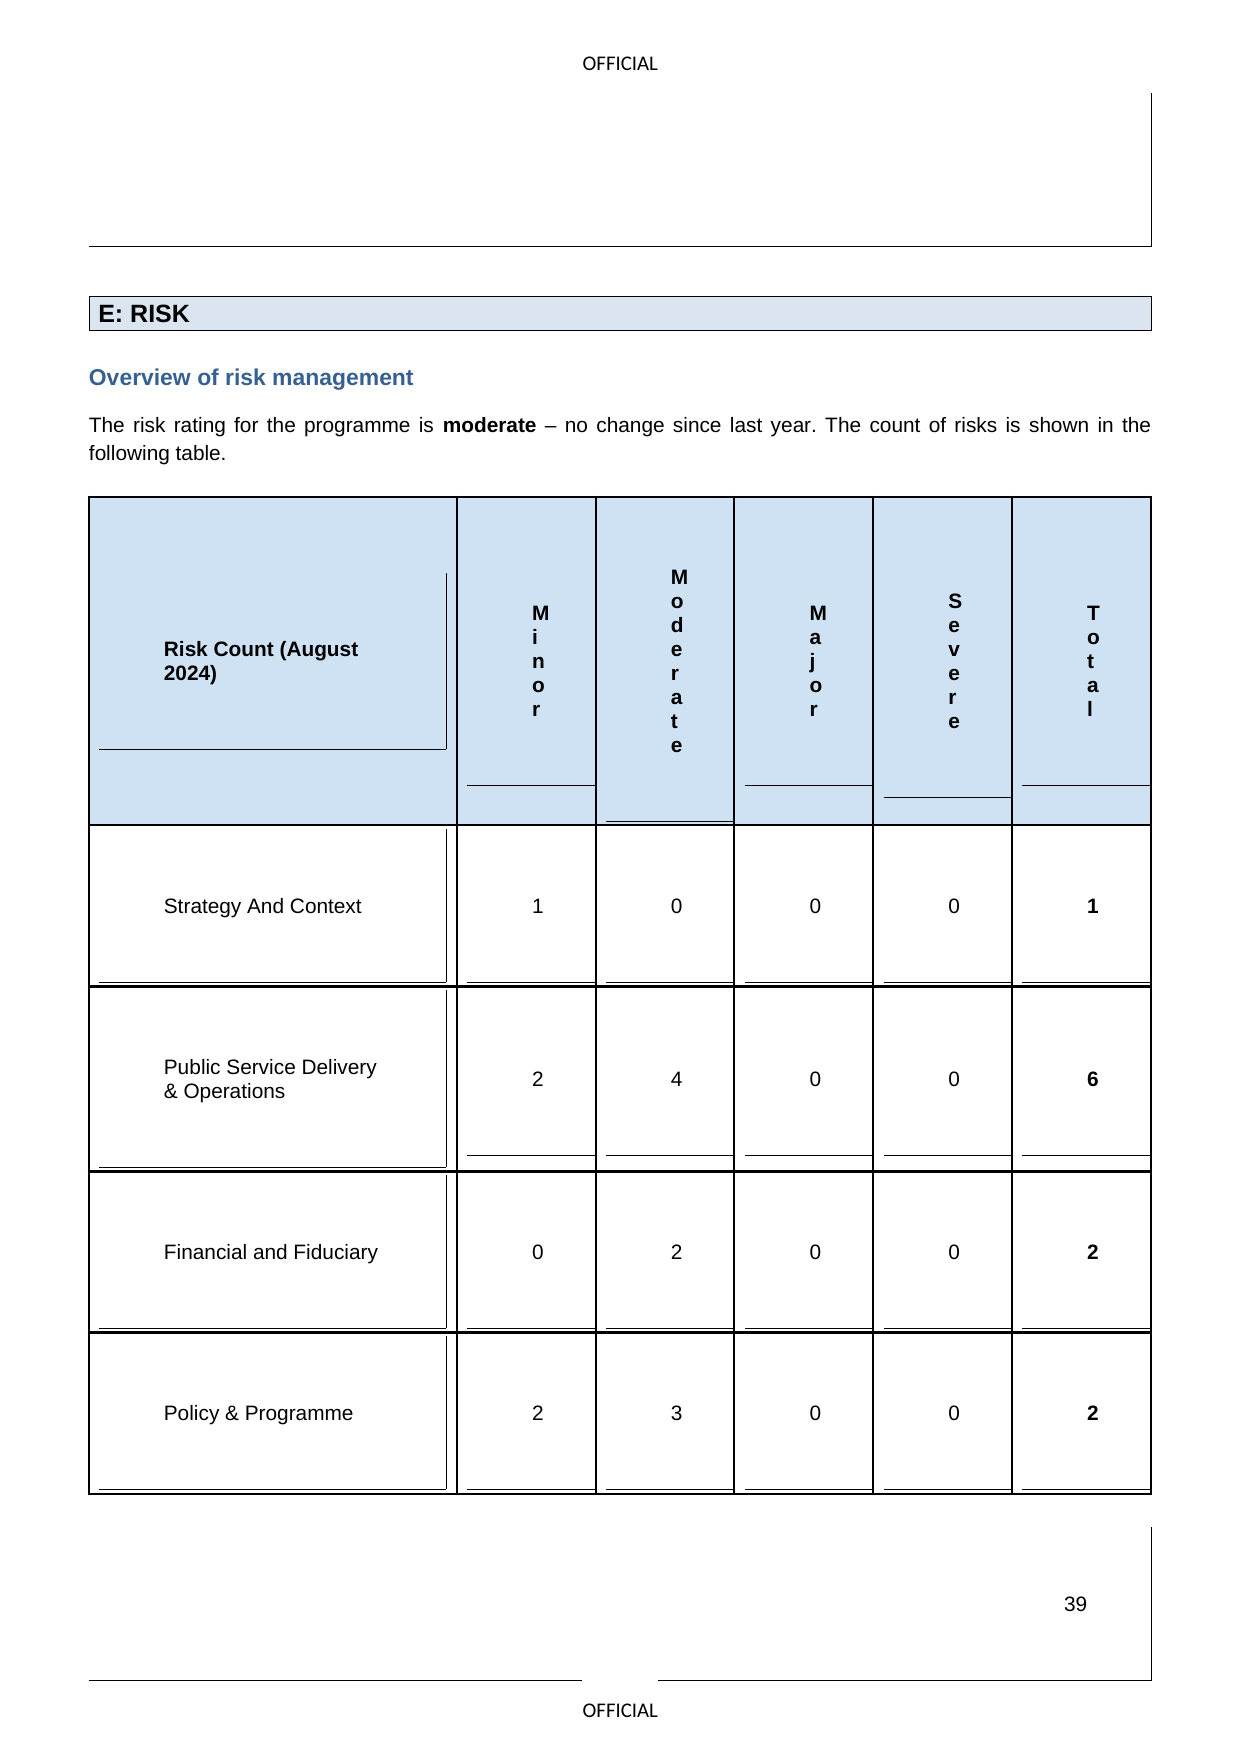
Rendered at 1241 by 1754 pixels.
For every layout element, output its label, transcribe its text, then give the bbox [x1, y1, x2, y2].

table_cell Policy & Programme [90, 1334, 456, 1492]
table_header Risk Count (August 2024) [90, 498, 456, 824]
table_cell 0 [458, 1173, 595, 1331]
table_cell 2 [597, 1173, 733, 1331]
table_cell 0 [874, 826, 1011, 985]
table_cell 0 [597, 826, 733, 985]
table_cell Strategy And Context [90, 826, 456, 985]
table_header Total [1013, 498, 1150, 824]
table_cell 0 [735, 988, 872, 1170]
table_cell Financial and Fiduciary [90, 1173, 456, 1331]
subtitle E: RISK [90, 297, 1151, 330]
table_cell 1 [458, 826, 595, 985]
table_header Severe [874, 498, 1011, 824]
subtitle Overview of risk management [89, 364, 1152, 391]
table_cell 2 [458, 1334, 595, 1492]
table_cell 2 [1013, 1173, 1150, 1331]
table_cell 0 [874, 1334, 1011, 1492]
table_cell 3 [597, 1334, 733, 1492]
table_cell 4 [597, 988, 733, 1170]
table_header Moderate [597, 498, 733, 824]
table_cell 0 [735, 826, 872, 985]
table_cell 6 [1013, 988, 1150, 1170]
table_cell 0 [735, 1173, 872, 1331]
table_cell 0 [735, 1334, 872, 1492]
table_cell 2 [458, 988, 595, 1170]
table_cell 2 [1013, 1334, 1150, 1492]
text The risk rating for the programme is moderate – no change since last year. The count of risks is shown in the following table. [89, 413, 1152, 464]
table_header Minor [458, 498, 595, 824]
table_header Major [735, 498, 872, 824]
table_cell 0 [874, 1173, 1011, 1331]
table_cell Public Service Delivery & Operations [90, 988, 456, 1170]
table_cell 1 [1013, 826, 1150, 985]
table_cell 0 [874, 988, 1011, 1170]
